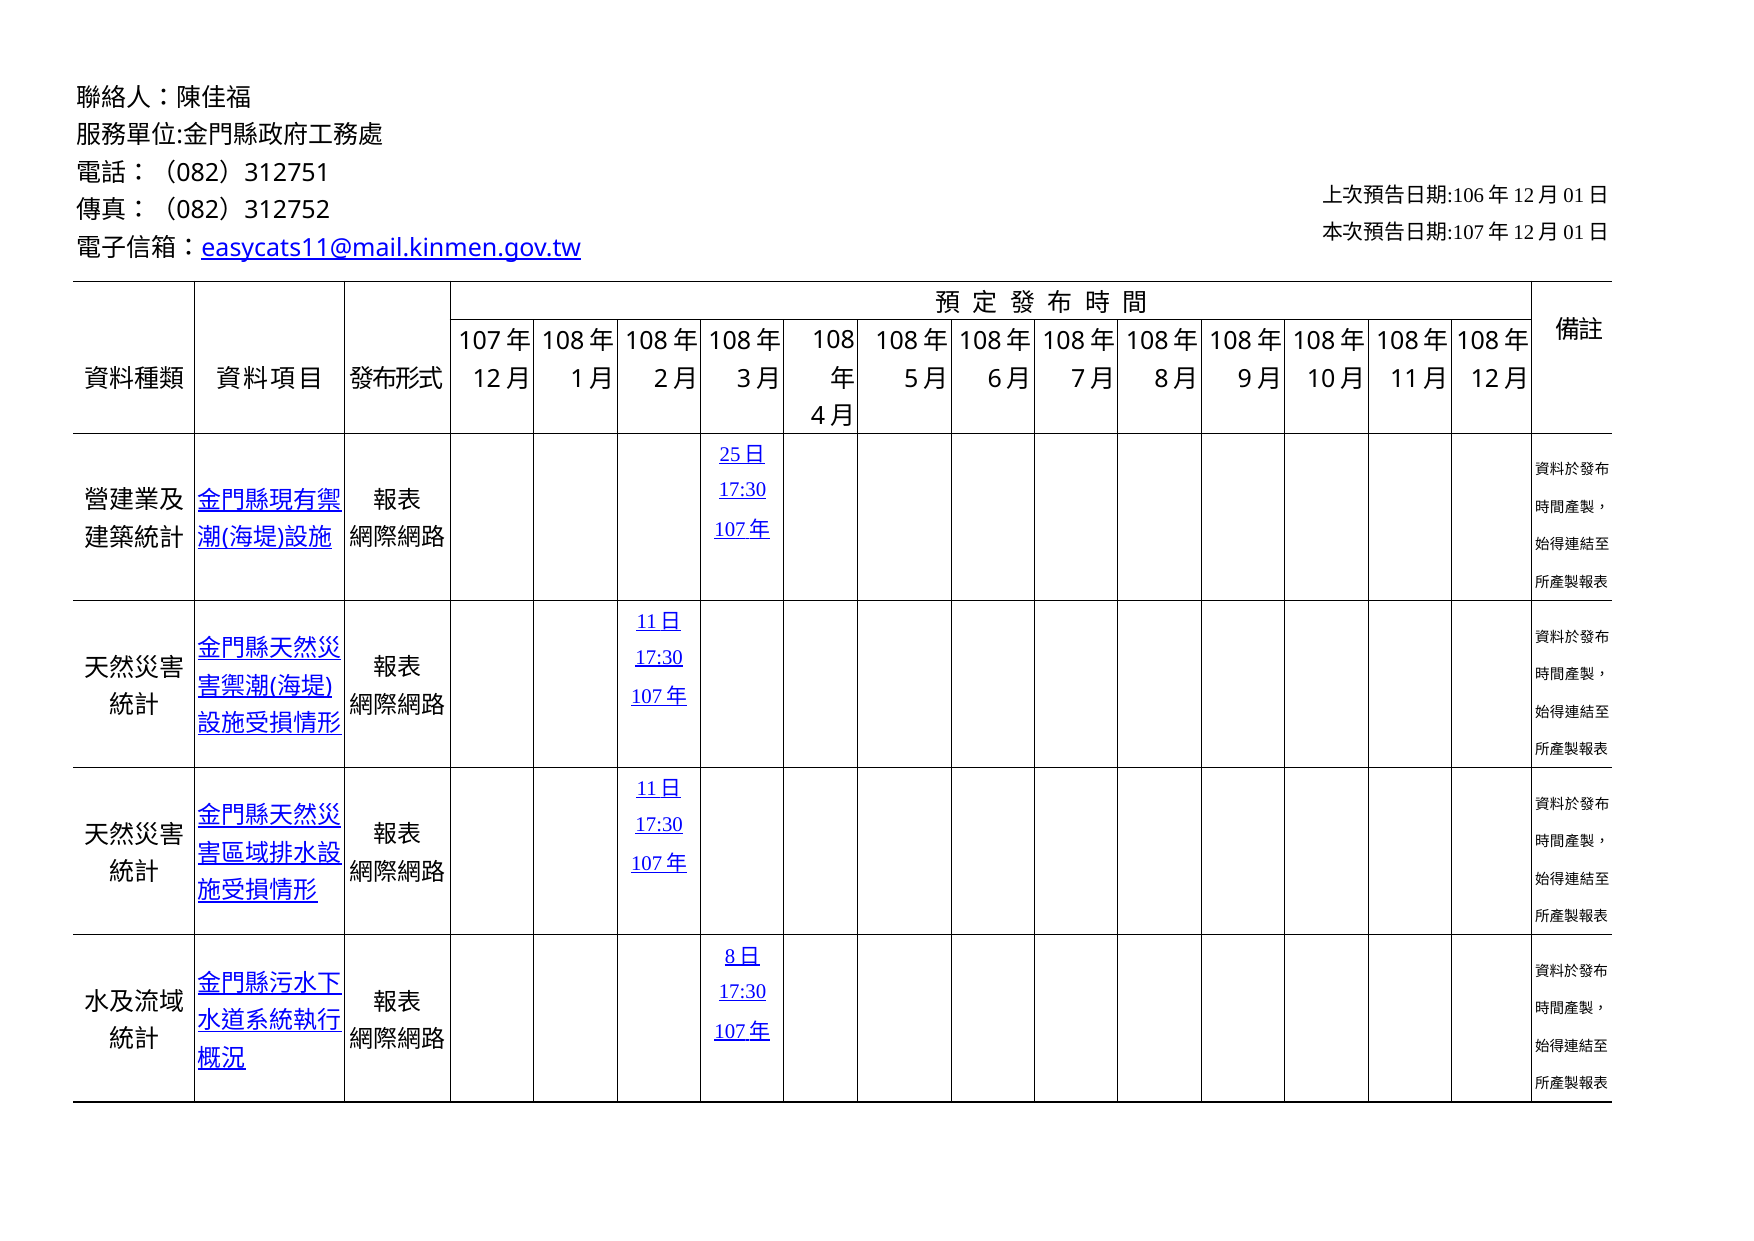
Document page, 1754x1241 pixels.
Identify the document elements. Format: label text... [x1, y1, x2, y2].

table_header [1239, 76, 1319, 281]
table_cell [784, 935, 857, 1101]
table_cell 營建業及建築統計 [73, 434, 194, 600]
table_cell [784, 768, 857, 934]
table_cell [451, 935, 533, 1101]
table_cell [1285, 434, 1368, 600]
table_cell [858, 935, 951, 1101]
table_cell 金門縣現有禦潮(海堤)設施 [195, 434, 344, 600]
table_cell 108年 6月 [952, 320, 1034, 433]
table_cell [952, 601, 1034, 767]
table_cell 報表 網際網路 [345, 434, 450, 600]
table_cell [1285, 935, 1368, 1101]
table_cell [784, 434, 857, 600]
table_cell [1285, 768, 1368, 934]
table_cell [1369, 434, 1451, 600]
table_cell 108年 4月 [784, 320, 857, 433]
table_cell 金門縣天然災害禦潮(海堤)設施受損情形 [195, 601, 344, 767]
table_cell 水及流域 統計 [73, 935, 194, 1101]
table_cell 108年 2月 [618, 320, 700, 433]
table_cell 資料於發布時間產製，始得連結至所產製報表 [1532, 434, 1612, 600]
table_cell [1118, 601, 1201, 767]
table_cell [1452, 434, 1531, 600]
table_cell [1035, 768, 1117, 934]
table_cell 金門縣天然災害區域排水設施受損情形 [195, 768, 344, 934]
table_cell [952, 935, 1034, 1101]
table_cell 108年 11月 [1369, 320, 1451, 433]
table_cell 資料項目 [195, 319, 344, 433]
table_cell [534, 935, 617, 1101]
table_cell 108年 9月 [1202, 320, 1284, 433]
table_cell 金門縣污水下水道系統執行概況 [195, 935, 344, 1101]
table_cell 預 定 發 布 時 間 [451, 282, 1531, 319]
table_cell [701, 601, 783, 767]
table_header 上次預告日期:106年12月01日 本次預告日期:107年12月01日 [1319, 76, 1612, 281]
table_cell [1452, 935, 1531, 1101]
table_cell 11日 17:30 107年 [618, 768, 700, 934]
table_cell [1202, 768, 1284, 934]
table_cell [534, 434, 617, 600]
table_cell [952, 768, 1034, 934]
table_cell 107年 12月 [451, 320, 533, 433]
table_cell 11日 17:30 107年 [618, 601, 700, 767]
table_cell [451, 601, 533, 767]
table_cell [1369, 935, 1451, 1101]
table_cell [858, 768, 951, 934]
table_cell 資料種類 [73, 319, 194, 433]
table_cell [618, 935, 700, 1101]
table_cell [858, 601, 951, 767]
table_cell [1285, 601, 1368, 767]
table_cell [1035, 601, 1117, 767]
table_cell [618, 434, 700, 600]
table_cell [534, 601, 617, 767]
table_cell 108年 3月 [701, 320, 783, 433]
table_cell [1118, 935, 1201, 1101]
table_cell [1035, 434, 1117, 600]
table_cell 報表 網際網路 [345, 768, 450, 934]
table_cell 108年 5月 [858, 320, 951, 433]
table_cell 資料於發布時間產製，始得連結至所產製報表 [1532, 935, 1612, 1101]
table_cell [1369, 768, 1451, 934]
table_cell 天然災害統計 [73, 768, 194, 934]
table_cell [73, 282, 194, 319]
table_cell [1369, 601, 1451, 767]
table_cell [1118, 768, 1201, 934]
table_cell [451, 434, 533, 600]
table_cell 天然災害統計 [73, 601, 194, 767]
table_cell 25日 17:30 107年 [701, 434, 783, 600]
table_cell 報表 網際網路 [345, 601, 450, 767]
table_cell [1452, 768, 1531, 934]
table_cell 備註 [1532, 282, 1612, 433]
table_cell [1202, 601, 1284, 767]
table_cell 8日 17:30 107年 [701, 935, 783, 1101]
table_cell 108年 1月 [534, 320, 617, 433]
table_cell 資料於發布時間產製，始得連結至所產製報表 [1532, 601, 1612, 767]
table_cell [345, 282, 450, 319]
table_cell 報表 網際網路 [345, 935, 450, 1101]
table_cell [1118, 434, 1201, 600]
table_cell 108年 7月 [1035, 320, 1117, 433]
table_cell [534, 768, 617, 934]
table_cell 108年 10月 [1285, 320, 1368, 433]
table_cell [701, 768, 783, 934]
table_cell 108年 12月 [1452, 320, 1531, 433]
table_cell [858, 434, 951, 600]
table_cell [952, 434, 1034, 600]
table_cell 108年 8月 [1118, 320, 1201, 433]
table_cell [1035, 935, 1117, 1101]
table_cell [1202, 434, 1284, 600]
table_cell [784, 601, 857, 767]
table_cell 資料於發布時間產製，始得連結至所產製報表 [1532, 768, 1612, 934]
table_cell 發布形式 [345, 319, 450, 433]
table_cell [195, 282, 344, 319]
table_cell [451, 768, 533, 934]
table_cell [1452, 601, 1531, 767]
table_cell [1202, 935, 1284, 1101]
table_header 聯絡人：陳佳福 服務單位:金門縣政府工務處 電話：（082）312751 傳真：（082）312752 電子信箱：easycats11@mail.kinmen.gov.tw [73, 76, 1238, 281]
